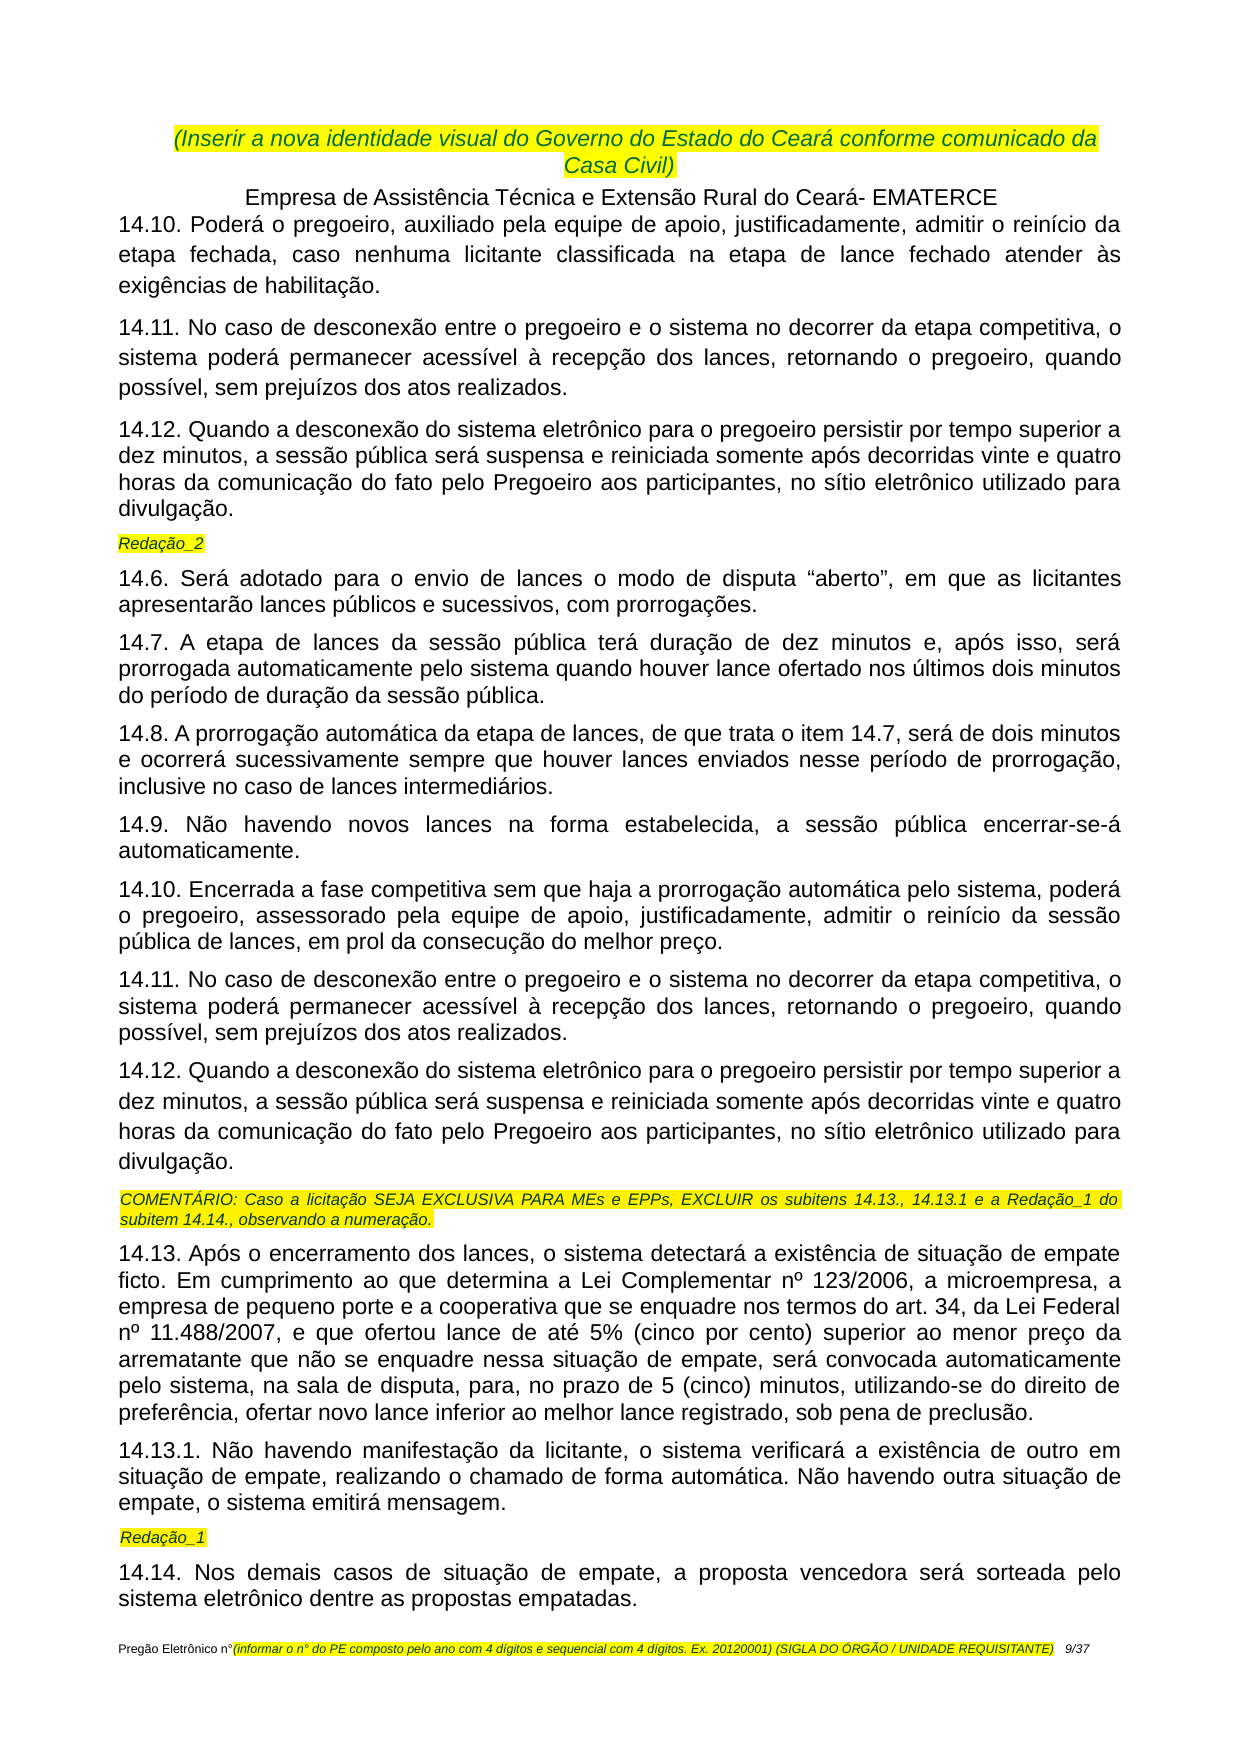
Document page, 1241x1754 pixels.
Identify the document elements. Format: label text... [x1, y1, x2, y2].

text 14.10. Poderá o pregoeiro, auxiliado pela equipe de apoio, justificadamente, admitir o reinício da etapa fechada, caso nenhuma licitante classificada na etapa de lance fechado atender às exigências de habilitação. [118, 211, 1122, 298]
text 14.14. Nos demais casos de situação de empate, a proposta vencedora será sorteada pelo sistema eletrônico dentre as propostas empatadas. [118, 1559, 1122, 1611]
text 14.7. A etapa de lances da sessão pública terá duração de dez minutos e, após isso, será prorrogada automaticamente pelo sistema quando houver lance ofertado nos últimos dois minutos do período de duração da sessão pública. [118, 629, 1122, 708]
text 14.6. Será adotado para o envio de lances o modo de disputa “aberto”, em que as licitantes apresentarão lances públicos e sucessivos, com prorrogações. [118, 564, 1122, 617]
text 14.13.1. Não havendo manifestação da licitante, o sistema verificará a existência de outro em situação de empate, realizando o chamado de forma automática. Não havendo outra situação de empate, o sistema emitirá mensagem. [118, 1437, 1122, 1516]
text Redação_1 [120, 1528, 1122, 1547]
text COMENTÁRIO: Caso a licitação SEJA EXCLUSIVA PARA MEs e EPPs, EXCLUIR os subitens 14.13., 14.13.1 e a Redação_1 do subitem 14.14., observando a numeração. [120, 1190, 1122, 1228]
text 14.11. No caso de desconexão entre o pregoeiro e o sistema no decorrer da etapa competitiva, o sistema poderá permanecer acessível à recepção dos lances, retornando o pregoeiro, quando possível, sem prejuízos dos atos realizados. [118, 966, 1122, 1046]
text 14.11. No caso de desconexão entre o pregoeiro e o sistema no decorrer da etapa competitiva, o sistema poderá permanecer acessível à recepção dos lances, retornando o pregoeiro, quando possível, sem prejuízos dos atos realizados. [118, 314, 1122, 400]
list 14.12. Quando a desconexão do sistema eletrônico para o pregoeiro persistir por tempo superior a dez minutos, a sessão pública será suspensa e reiniciada somente após decorridas vinte e quatro horas da comunicação do fato pelo Pregoeiro aos participantes, no sítio eletrônico utilizado para divulgação. [118, 1057, 1122, 1174]
text Redação_2 [118, 533, 1122, 553]
text 14.10. Encerrada a fase competitiva sem que haja a prorrogação automática pelo sistema, poderá o pregoeiro, assessorado pela equipe de apoio, justificadamente, admitir o reinício da sessão pública de lances, em prol da consecução do melhor preço. [118, 876, 1122, 954]
text 14.13. Após o encerramento dos lances, o sistema detectará a existência de situação de empate ficto. Em cumprimento ao que determina a Lei Complementar nº 123/2006, a microempresa, a empresa de pequeno porte e a cooperativa que se enquadre nos termos do art. 34, da Lei Federal nº 11.488/2007, e que ofertou lance de até 5% (cinco por cento) superior ao menor preço da arrematante que não se enquadre nessa situação de empate, será convocada automaticamente pelo sistema, na sala de disputa, para, no prazo de 5 (cinco) minutos, utilizando-se do direito de preferência, ofertar novo lance inferior ao melhor lance registrado, sob pena de preclusão. [118, 1240, 1122, 1425]
text 14.12. Quando a desconexão do sistema eletrônico para o pregoeiro persistir por tempo superior a dez minutos, a sessão pública será suspensa e reiniciada somente após decorridas vinte e quatro horas da comunicação do fato pelo Pregoeiro aos participantes, no sítio eletrônico utilizado para divulgação. [118, 416, 1122, 522]
text 14.9. Não havendo novos lances na forma estabelecida, a sessão pública encerrar-se-á automaticamente. [118, 811, 1122, 864]
text 14.8. A prorrogação automática da etapa de lances, de que trata o item 14.7, será de dois minutos e ocorrerá sucessivamente sempre que houver lances enviados nesse período de prorrogação, inclusive no caso de lances intermediários. [118, 720, 1122, 799]
